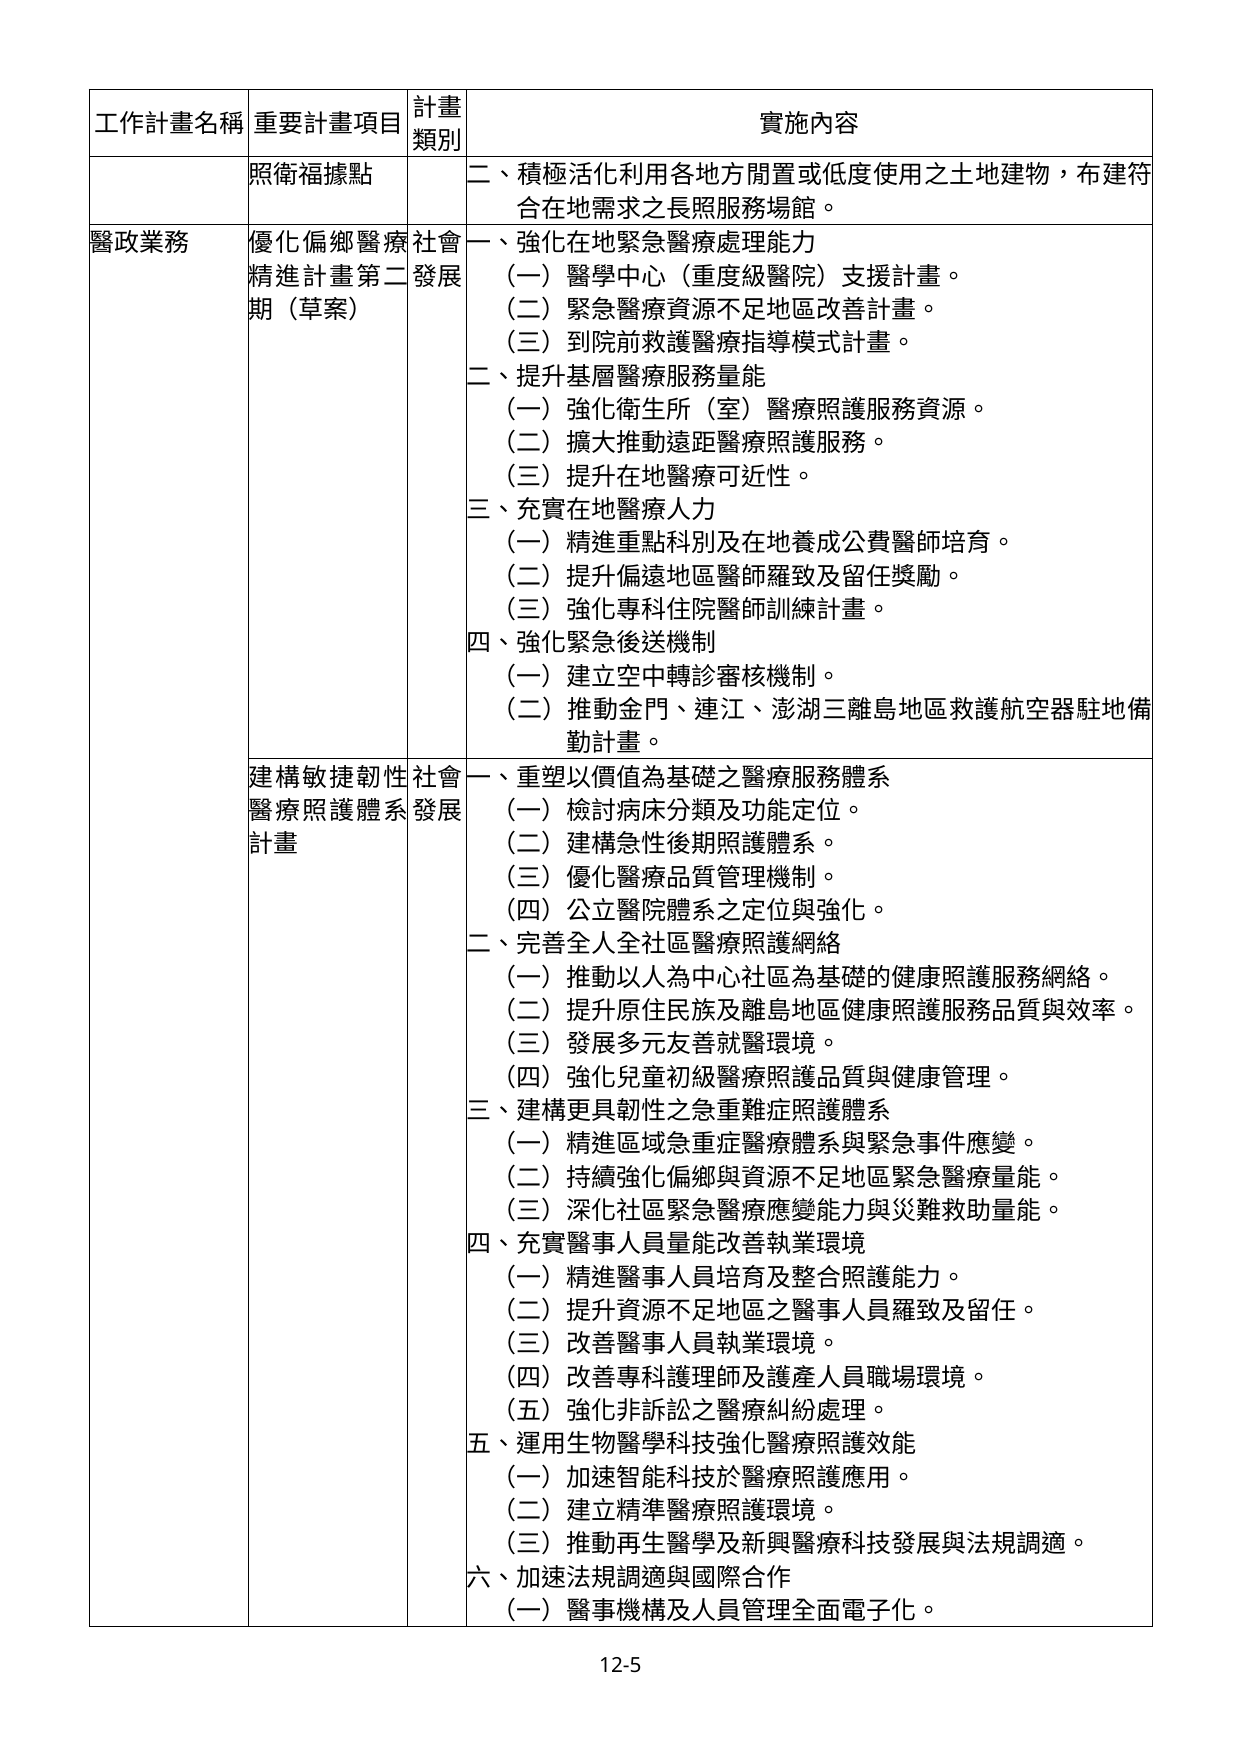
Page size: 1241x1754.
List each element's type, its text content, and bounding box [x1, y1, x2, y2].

table_cell 醫政業務 [90, 225, 248, 1626]
table_cell [408, 157, 466, 224]
table_header 工作計畫名稱 [90, 90, 248, 156]
table_header 重要計畫項目 [249, 90, 407, 156]
table_cell 優化偏鄉醫療精進計畫第二期（草案） [249, 225, 407, 758]
table_cell 一、重塑以價值為基礎之醫療服務體系 （一）檢討病床分類及功能定位。 （二）建構急性後期照護體系。 （三）優化醫療品質管理機制。 （四）公立醫院體系之定位與強化。 二、完善全人全社區醫療照護網絡 （一）推動以人為中心社區為基礎的健康照護服務網絡。 （二）提升原住民族及離島地區健康照護服務品質與效率。 （三）發展多元友善就醫環境。 （四）強化兒童初級醫療照護品質與健康管理。 三、建構更具韌性之急重難症照護體系 （一）精進區域急重症醫療體系與緊急事件應變。 （二）持續強化偏鄉與資源不足地區緊急醫療量能。 （三）深化社區緊急醫療應變能力與災難救助量能。 四、充實醫事人員量能改善執業環境 （一）精進醫事人員培育及整合照護能力。 （二）提升資源不足地區之醫事人員羅致及留任。 （三）改善醫事人員執業環境。 （四）改善專科護理師及護產人員職場環境。 （五）強化非訴訟之醫療糾紛處理。 五、運用生物醫學科技強化醫療照護效能 （一）加速智能科技於醫療照護應用。 （二）建立精準醫療照護環境。 （三）推動再生醫學及新興醫療科技發展與法規調適。 六、加速法規調適與國際合作 （一）醫事機構及人員管理全面電子化。 [467, 759, 1152, 1626]
table_cell 二、積極活化利用各地方閒置或低度使用之土地建物，布建符合在地需求之長照服務場館。 [467, 157, 1152, 224]
table_cell 建構敏捷韌性醫療照護體系計畫 [249, 759, 407, 1626]
table_header 計畫類別 [408, 90, 466, 156]
table_cell 社會發展 [408, 759, 466, 1626]
table_header 實施內容 [467, 90, 1152, 156]
table_cell 社會發展 [408, 225, 466, 758]
table_cell 照衛福據點 [249, 157, 407, 224]
table_cell 一、強化在地緊急醫療處理能力 （一）醫學中心（重度級醫院）支援計畫。 （二）緊急醫療資源不足地區改善計畫。 （三）到院前救護醫療指導模式計畫。 二、提升基層醫療服務量能 （一）強化衛生所（室）醫療照護服務資源。 （二）擴大推動遠距醫療照護服務。 （三）提升在地醫療可近性。 三、充實在地醫療人力 （一）精進重點科別及在地養成公費醫師培育。 （二）提升偏遠地區醫師羅致及留任獎勵。 （三）強化專科住院醫師訓練計畫。 四、強化緊急後送機制 （一）建立空中轉診審核機制。 （二）推動金門、連江、澎湖三離島地區救護航空器駐地備勤計畫。 [467, 225, 1152, 758]
